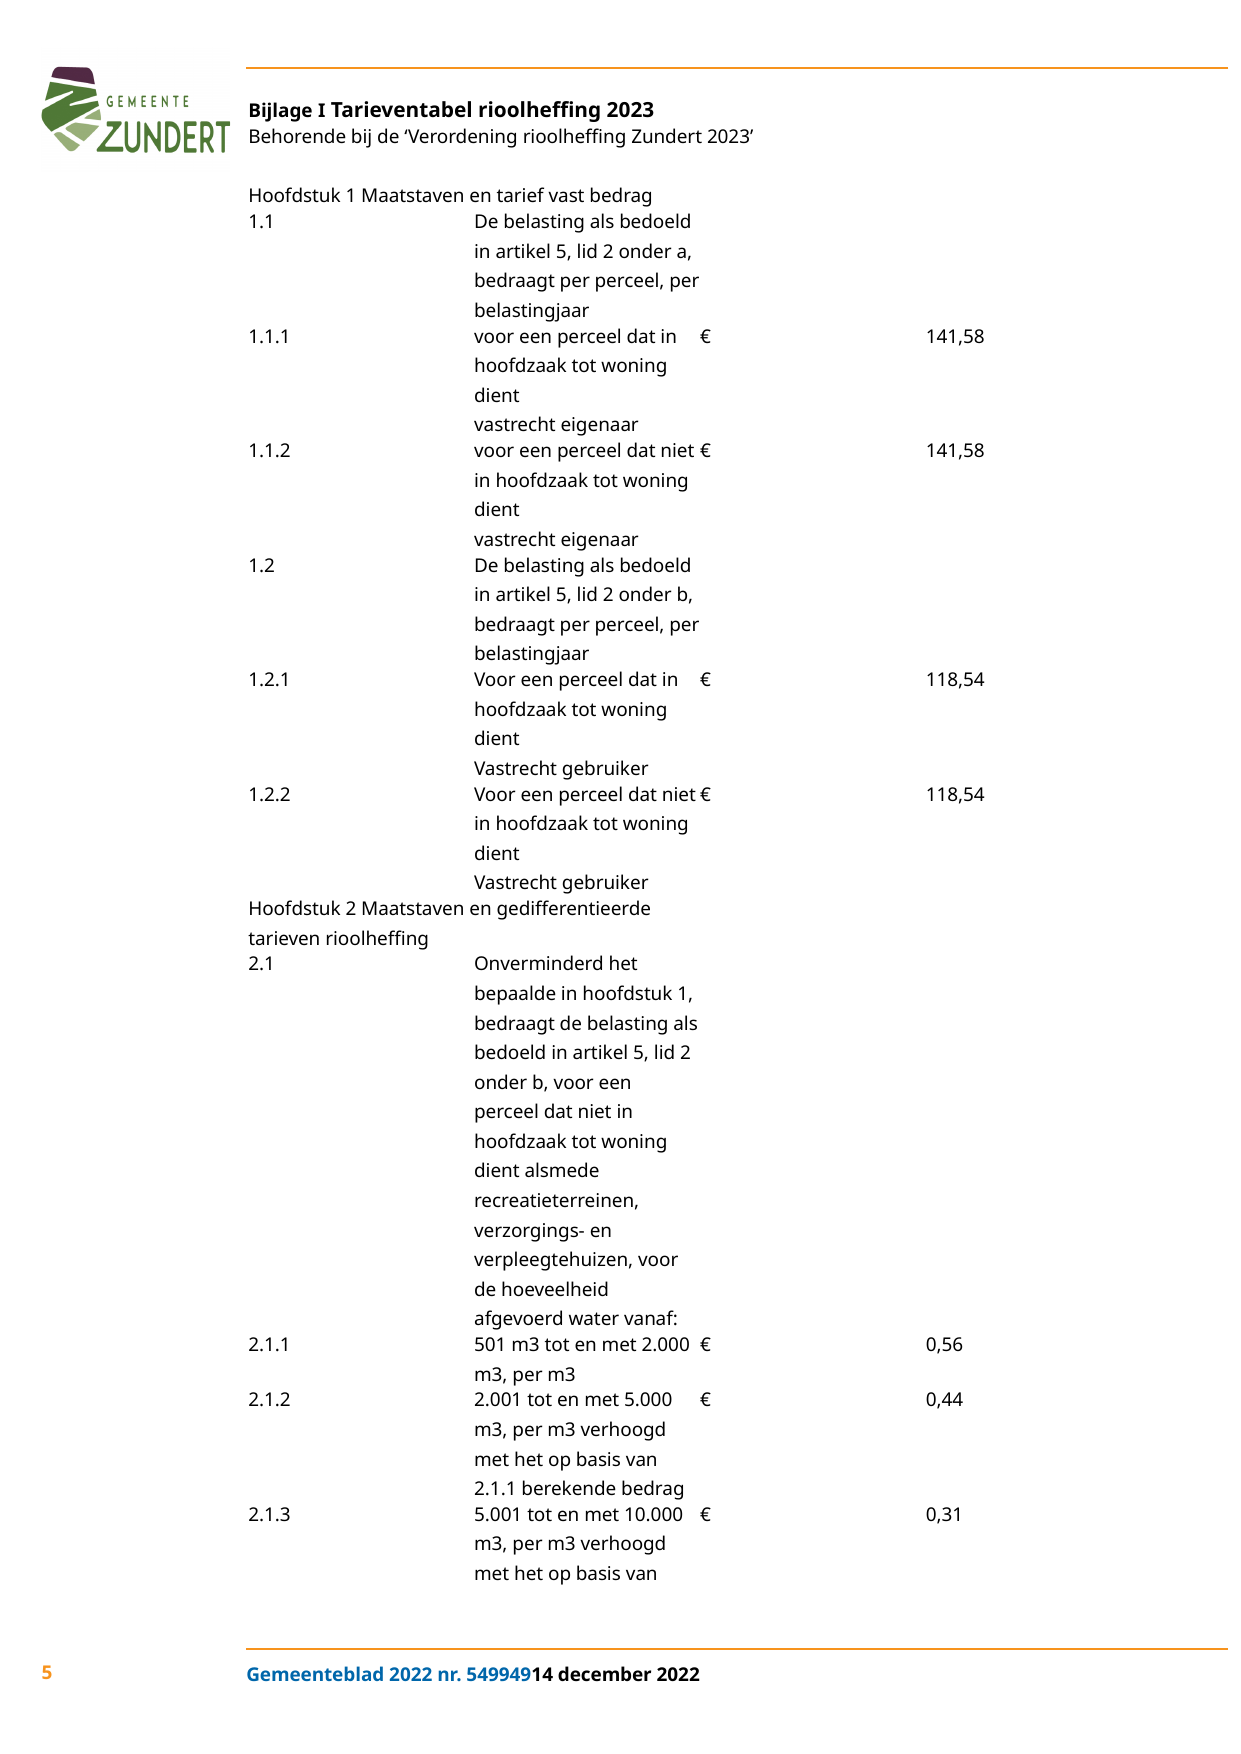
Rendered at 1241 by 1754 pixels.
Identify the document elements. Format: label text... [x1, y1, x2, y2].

table_cell [700, 208, 926, 323]
table_cell 141,58 [926, 323, 1152, 437]
table_cell 2.1.2 [248, 1387, 474, 1501]
text Behorende bij de ‘Verordening rioolheffing Zundert 2023’ [248, 123, 1152, 149]
table_header [926, 183, 1152, 208]
table_cell 2.1.1 [248, 1331, 474, 1387]
table_cell 118,54 [926, 666, 1152, 781]
table_cell 0,56 [926, 1331, 1152, 1387]
table_cell 118,54 [926, 781, 1152, 895]
table_cell 1.2.1 [248, 666, 474, 781]
table_cell [700, 552, 926, 666]
table_cell 1.1.1 [248, 323, 474, 437]
table_cell 1.1.2 [248, 437, 474, 552]
table_header [700, 183, 926, 208]
table_cell Voor een perceel dat niet in hoofdzaak tot woning dient Vastrecht gebruiker [474, 781, 700, 895]
table_cell Voor een perceel dat in hoofdzaak tot woning dient Vastrecht gebruiker [474, 666, 700, 781]
table_cell 2.001 tot en met 5.000 m3, per m3 verhoogd met het op basis van 2.1.1 berekende bedrag [474, 1387, 700, 1501]
table_cell Hoofdstuk 2 Maatstaven en gedifferentieerde tarieven rioolheffing [248, 895, 700, 951]
table_cell 2.1.3 [248, 1501, 474, 1586]
table_cell [700, 895, 926, 951]
table_cell 2.1 [248, 951, 474, 1331]
table_cell 5.001 tot en met 10.000 m3, per m3 verhoogd met het op basis van [474, 1501, 700, 1586]
table_cell [926, 951, 1152, 1331]
table_cell € [700, 666, 926, 781]
table_cell € [700, 323, 926, 437]
table_cell [926, 552, 1152, 666]
table_cell € [700, 1501, 926, 1586]
table_cell 0,31 [926, 1501, 1152, 1586]
table_cell 1.2.2 [248, 781, 474, 895]
table_header Hoofdstuk 1 Maatstaven en tarief vast bedrag [248, 183, 700, 208]
table_cell voor een perceel dat in hoofdzaak tot woning dient vastrecht eigenaar [474, 323, 700, 437]
table_cell [700, 951, 926, 1331]
table_cell € [700, 437, 926, 552]
picture [41, 47, 231, 172]
table_cell 501 m3 tot en met 2.000 m3, per m3 [474, 1331, 700, 1387]
table_cell 1.1 [248, 208, 474, 323]
table_cell Onverminderd het bepaalde in hoofdstuk 1, bedraagt de belasting als bedoeld in artikel 5, lid 2 onder b, voor een perceel dat niet in hoofdzaak tot woning dient alsmede recreatieterreinen, verzorgings- en verpleegtehuizen, voor de hoeveelheid afgevoerd water vanaf: [474, 951, 700, 1331]
table_cell voor een perceel dat niet in hoofdzaak tot woning dient vastrecht eigenaar [474, 437, 700, 552]
text Bijlage I Tarieventabel rioolheffing 2023 [248, 95, 1152, 123]
table_cell 141,58 [926, 437, 1152, 552]
table_cell 0,44 [926, 1387, 1152, 1501]
table_cell € [700, 1387, 926, 1501]
table_cell [926, 895, 1152, 951]
table_cell [926, 208, 1152, 323]
table_cell 1.2 [248, 552, 474, 666]
table_cell € [700, 781, 926, 895]
table_cell De belasting als bedoeld in artikel 5, lid 2 onder b, bedraagt per perceel, per belastingjaar [474, 552, 700, 666]
table_cell € [700, 1331, 926, 1387]
table_cell De belasting als bedoeld in artikel 5, lid 2 onder a, bedraagt per perceel, per belastingjaar [474, 208, 700, 323]
